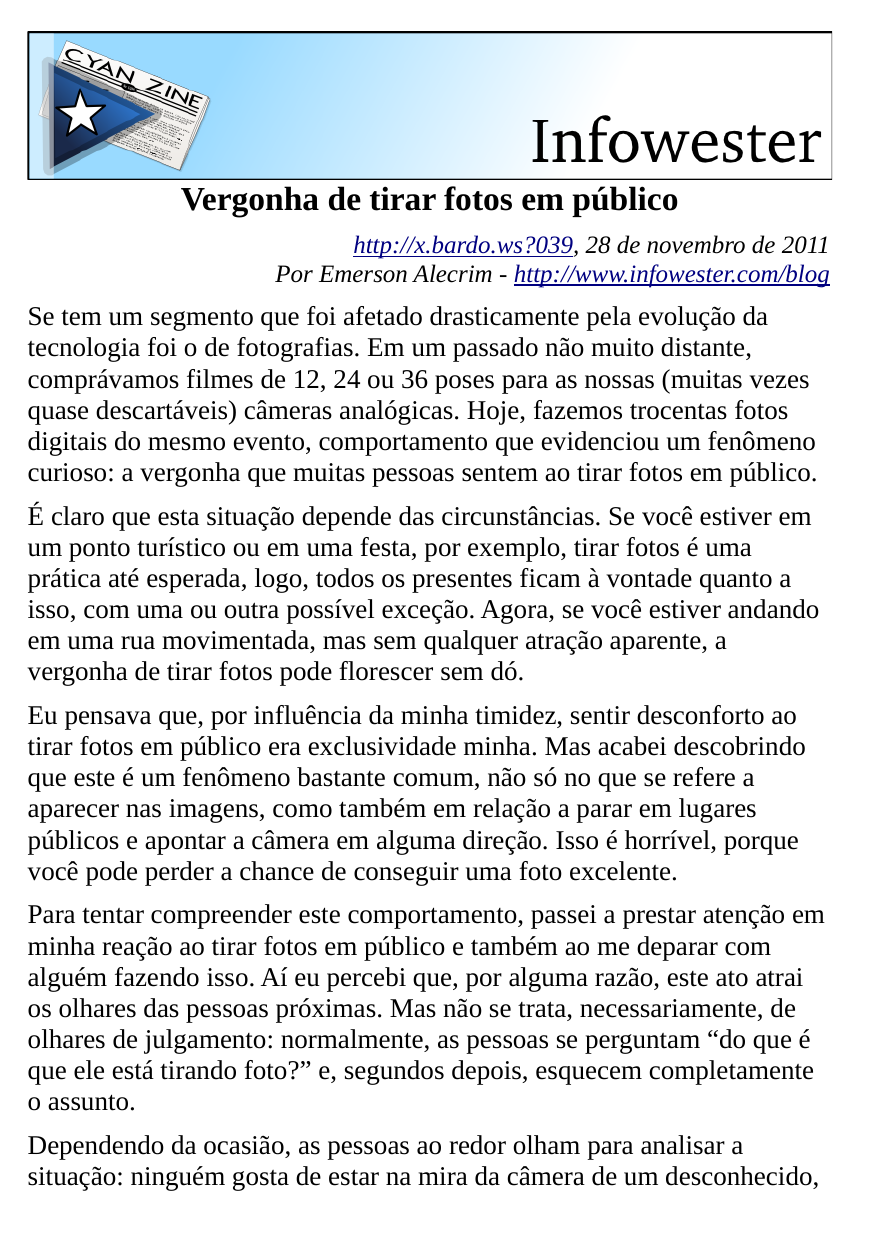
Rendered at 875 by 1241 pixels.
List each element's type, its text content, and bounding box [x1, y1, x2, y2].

text Se tem um segmento que foi afetado drasticamente pela evolução da tecnologia foi o de fotografias. Em um passado não muito distante, comprávamos filmes de 12, 24 ou 36 poses para as nossas (muitas vezes quase descartáveis) câmeras analógicas. Hoje, fazemos trocentas fotos digitais do mesmo evento, comportamento que evidenciou um fenômeno curioso: a vergonha que muitas pessoas sentem ao tirar fotos em público. [27, 300, 832, 487]
text Dependendo da ocasião, as pessoas ao redor olham para analisar a situação: ninguém gosta de estar na mira da câmera de um desconhecido, [27, 1129, 832, 1191]
text É claro que esta situação depende das circunstâncias. Se você estiver em um ponto turístico ou em uma festa, por exemplo, tirar fotos é uma prática até esperada, logo, todos os presentes ficam à vontade quanto a isso, com uma ou outra possível exceção. Agora, se você estiver andando em uma rua movimentada, mas sem qualquer atração aparente, a vergonha de tirar fotos pode florescer sem dó. [27, 500, 832, 687]
text Eu pensava que, por influência da minha timidez, sentir desconforto ao tirar fotos em público era exclusividade minha. Mas acabei descobrindo que este é um fenômeno bastante comum, não só no que se refere a aparecer nas imagens, como também em relação a parar em lugares públicos e apontar a câmera em alguma direção. Isso é horrível, porque você pode perder a chance de conseguir uma foto excelente. [27, 699, 832, 886]
picture [27, 31, 833, 180]
text Para tentar compreender este comportamento, passei a prestar atenção em minha reação ao tirar fotos em público e também ao me deparar com alguém fazendo isso. Aí eu percebi que, por alguma razão, este ato atrai os olhares das pessoas próximas. Mas não se trata, necessariamente, de olhares de julgamento: normalmente, as pessoas se perguntam “do que é que ele está tirando foto?” e, segundos depois, esquecem completamente o assunto. [27, 898, 832, 1117]
text http://x.bardo.ws?039, 28 de novembro de 2011 Por Emerson Alecrim - http://www.infowester.com/blog [27, 231, 832, 288]
subtitle Vergonha de tirar fotos em público [27, 180, 832, 218]
